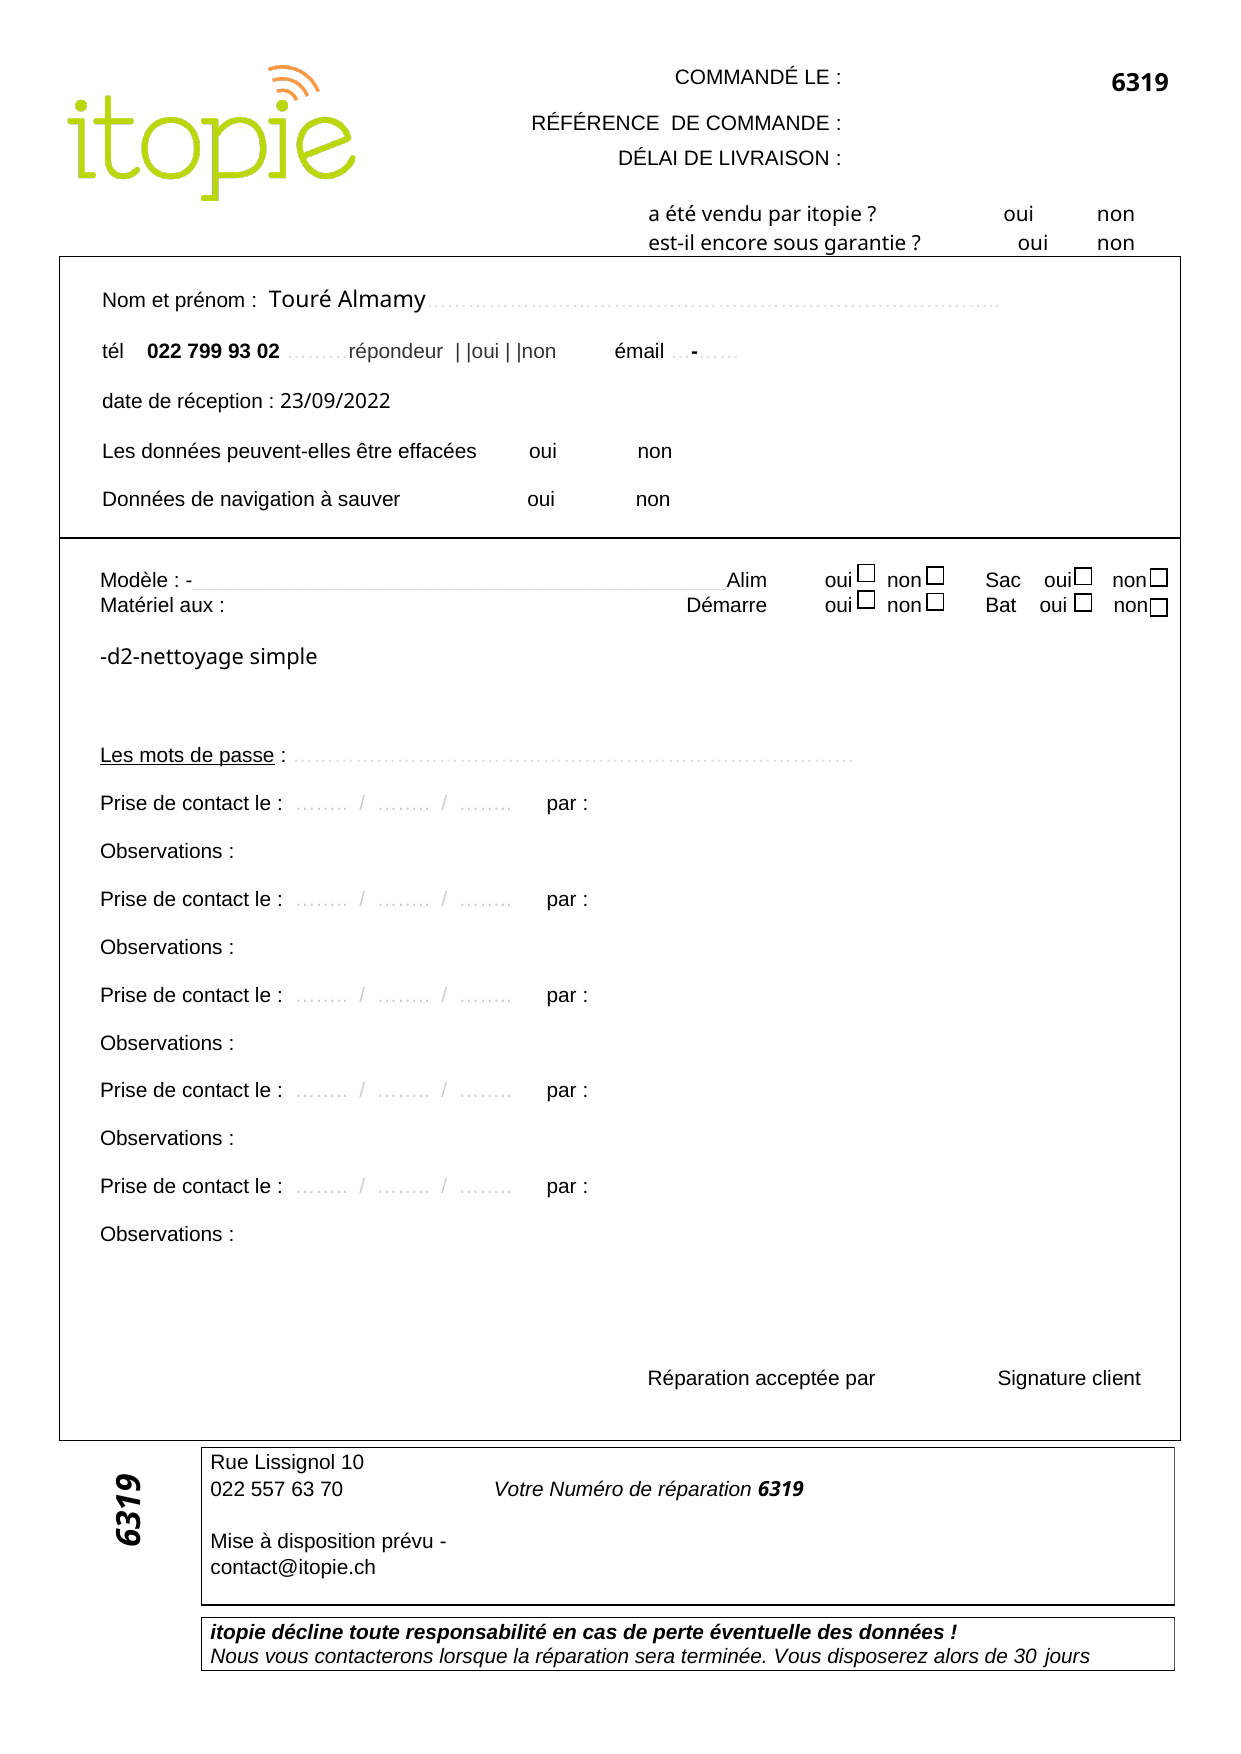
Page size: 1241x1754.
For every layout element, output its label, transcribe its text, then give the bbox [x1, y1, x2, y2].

table_cell DÉLAI DE LIVRAISON : [490, 140, 847, 175]
text Observations : [60, 931, 1180, 958]
text Réparation acceptée par Signature client [60, 1363, 1180, 1390]
text Les données peuvent-elles être effacées oui non [60, 436, 1180, 463]
text Nom et prénom : Touré Almamy……………………………………………………………………….. [60, 280, 1180, 314]
text Observations : [60, 1123, 1180, 1150]
text Observations : [60, 1027, 1180, 1054]
text Prise de contact le : …….. / …….. / …….. par : [60, 883, 1180, 911]
text a été vendu par itopie ? oui non [59, 199, 1181, 228]
table_header Rue Lissignol 10 022 557 63 70 Votre Numéro de réparation 6319 Mise à disposition prévu - contact@itopie.ch [195, 1441, 1180, 1611]
table_cell [847, 140, 1180, 175]
text Modèle : - Alim oui non Sac oui non [879, 562, 925, 590]
text date de réception : 23/09/2022 [60, 383, 1180, 415]
table_cell RÉFÉRENCE DE COMMANDE : [490, 105, 847, 140]
text tél 022 799 93 02 ………répondeur | |oui | |non émail …-…… [60, 335, 1180, 362]
table_cell [847, 105, 1180, 140]
text Prise de contact le : …….. / …….. / …….. par : [60, 1075, 1180, 1102]
text Prise de contact le : …….. / …….. / …….. par : [60, 788, 1180, 815]
text Données de navigation à sauver oui non [60, 484, 1180, 511]
table_cell itopie décline toute responsabilité en cas de perte éventuelle des données ! Nous vous contacterons lorsque la réparation sera terminée. Vous disposerez alors de 30 jours [195, 1611, 1180, 1677]
text Les mots de passe : ……………………………………………………………………… [60, 740, 1180, 767]
text -d2-nettoyage simple [60, 638, 1180, 671]
text Matériel aux : Démarre oui non Bat oui non [60, 590, 1180, 617]
text est-il encore sous garantie ? oui non [59, 228, 1181, 256]
text Observations : [60, 836, 1180, 863]
text Prise de contact le : …….. / …….. / …….. par : [60, 1171, 1180, 1198]
table_header 6319 [847, 59, 1180, 104]
text Modèle : - Alim oui non Sac oui non [948, 562, 1180, 590]
table_header COMMANDÉ LE : [490, 59, 847, 104]
text Modèle : - Alim oui non Sac oui non [60, 562, 856, 590]
text Prise de contact le : …….. / …….. / …….. par : [60, 979, 1180, 1006]
picture [67, 65, 356, 201]
table_header 6319 [59, 1441, 195, 1677]
text Observations : [60, 1219, 1180, 1246]
